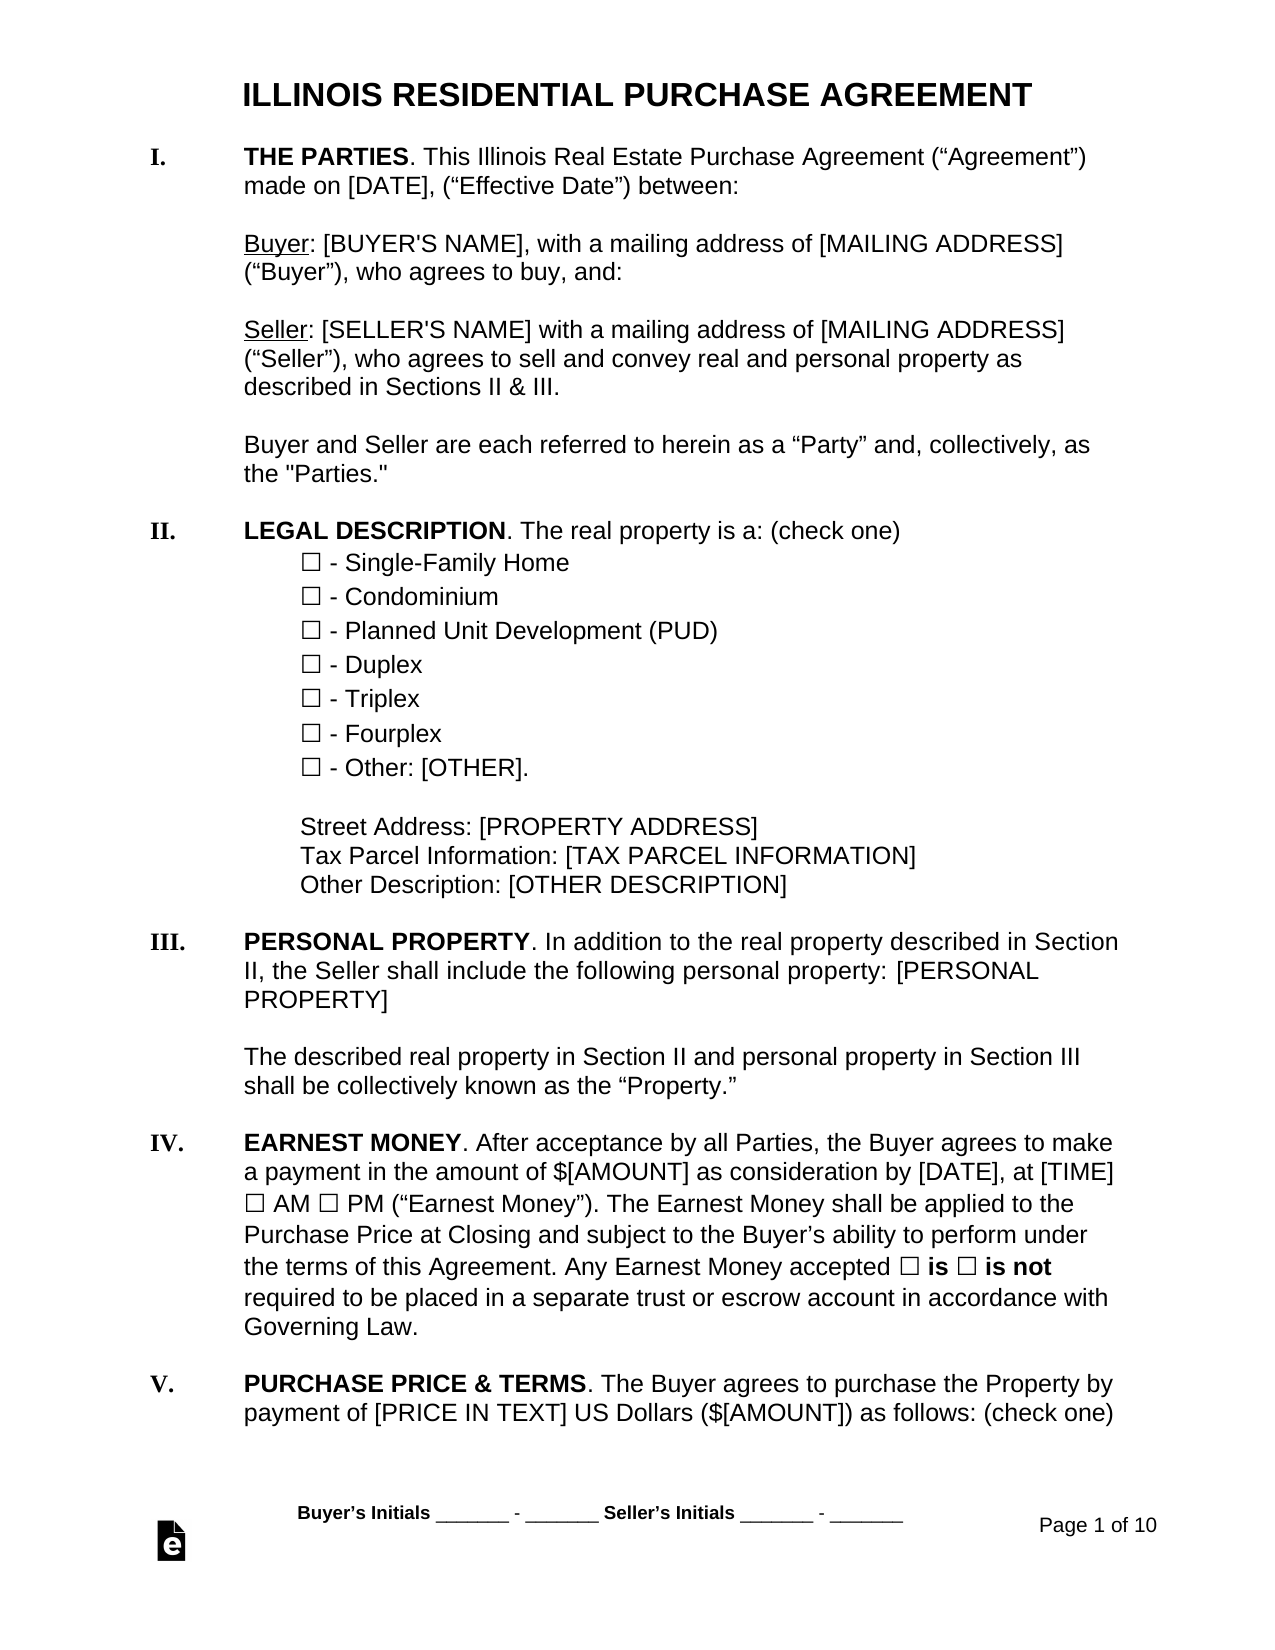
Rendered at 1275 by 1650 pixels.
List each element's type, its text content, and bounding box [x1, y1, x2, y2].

list PERSONAL PROPERTY. In addition to the real property described in Section II, the Seller shall include the following personal property: [PERSONAL PROPERTY] [150, 927, 1125, 1013]
text Buyer: [BUYER'S NAME], with a mailing address of [MAILING ADDRESS] (“Buyer”), who agrees to buy, and: [244, 228, 1125, 286]
text ☐ - Single-Family Home [300, 545, 1125, 579]
list EARNEST MONEY. After acceptance by all Parties, the Buyer agrees to make a payment in the amount of $[AMOUNT] as consideration by [DATE], at [TIME] ☐ AM ☐ PM (“Earnest Money”). The Earnest Money shall be applied to the Purchase Price at Closing and subject to the Buyer’s ability to perform under the terms of this Agreement. Any Earnest Money accepted ☐ is ☐ is not required to be placed in a separate trust or escrow account in accordance with Governing Law. [150, 1128, 1125, 1340]
text Street Address: [PROPERTY ADDRESS] [300, 812, 1125, 841]
text Tax Parcel Information: [TAX PARCEL INFORMATION] [300, 841, 1125, 869]
text Buyer and Seller are each referred to herein as a “Party” and, collectively, as the "Parties." [244, 430, 1125, 487]
text The described real property in Section II and personal property in Section III shall be collectively known as the “Property.” [244, 1042, 1125, 1100]
text Other Description: [OTHER DESCRIPTION] [300, 869, 1125, 898]
list THE PARTIES. This Illinois Real Estate Purchase Agreement (“Agreement”) made on [DATE], (“Effective Date”) between: [150, 142, 1125, 200]
list LEGAL DESCRIPTION. The real property is a: (check one) [150, 516, 1125, 545]
list PURCHASE PRICE & TERMS. The Buyer agrees to purchase the Property by payment of [PRICE IN TEXT] US Dollars ($[AMOUNT]) as follows: (check one) [150, 1369, 1125, 1427]
text ☐ - Triplex [300, 681, 1125, 715]
text ☐ - Condominium [300, 579, 1125, 613]
text ILLINOIS RESIDENTIAL PURCHASE AGREEMENT [150, 75, 1125, 113]
text ☐ - Duplex [300, 647, 1125, 681]
text ☐ - Planned Unit Development (PUD) [300, 613, 1125, 647]
text ☐ - Fourplex [300, 715, 1125, 749]
text Seller: [SELLER'S NAME] with a mailing address of [MAILING ADDRESS] (“Seller”), who agrees to sell and convey real and personal property as described in Sections II & III. [244, 315, 1125, 401]
text ☐ - Other: [OTHER]. [300, 749, 1125, 783]
